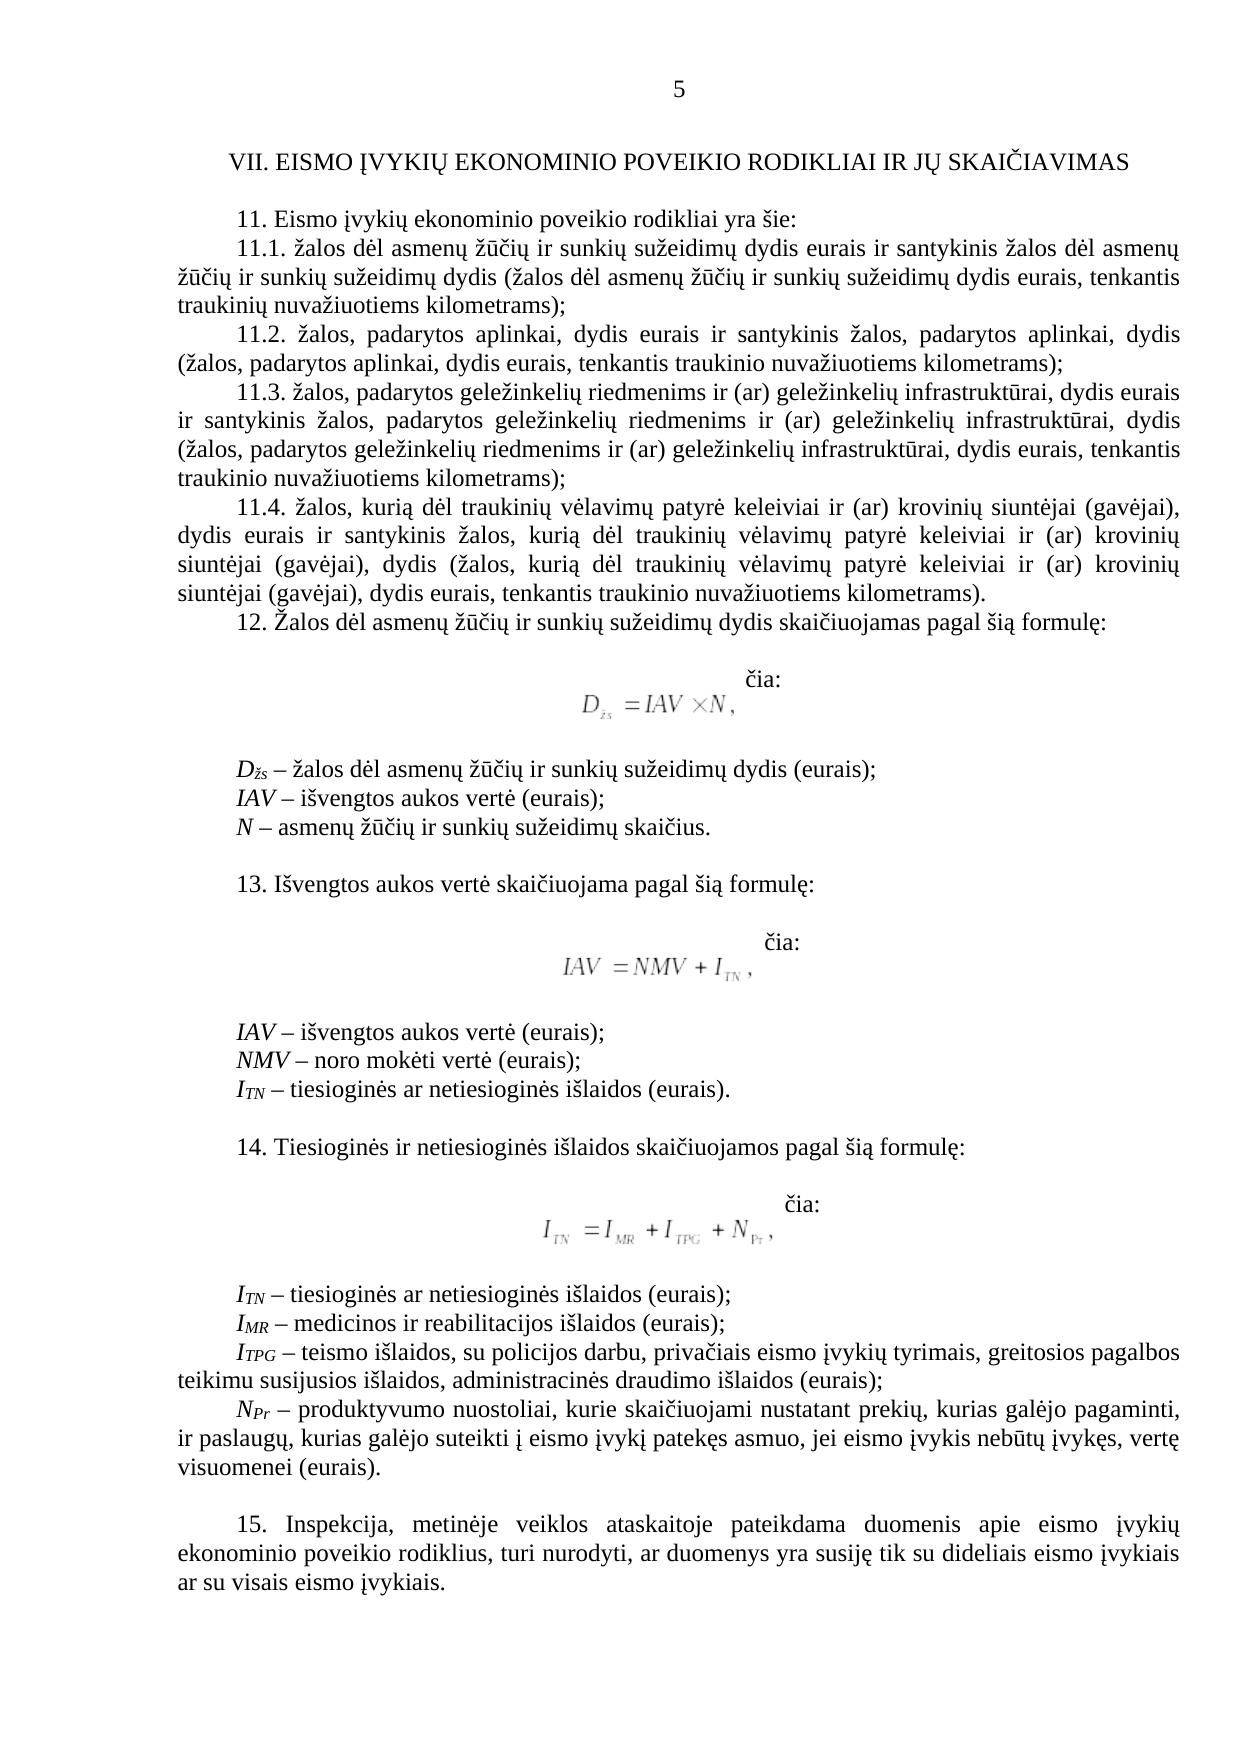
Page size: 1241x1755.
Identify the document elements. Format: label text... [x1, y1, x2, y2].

text 11. Eismo įvykių ekonominio poveikio rodikliai yra šie: [177, 204, 1181, 233]
text IAV = NMV + ITN , čia: [177, 927, 1181, 988]
text NMV – noro mokėti vertė (eurais); [177, 1045, 1181, 1074]
text IMR – medicinos ir reabilitacijos išlaidos (eurais); [177, 1308, 1181, 1337]
text Džs = IAV x N, čia: [177, 664, 1181, 726]
text 12. Žalos dėl asmenų žūčių ir sunkių sužeidimų dydis skaičiuojamas pagal šią formulę: [177, 607, 1181, 636]
text Džs – žalos dėl asmenų žūčių ir sunkių sužeidimų dydis (eurais); [177, 754, 1181, 783]
text ITPG – teismo išlaidos, su policijos darbu, privačiais eismo įvykių tyrimais, greitosios pagalbos teikimu susijusios išlaidos, administracinės draudimo išlaidos (eurais); [177, 1337, 1181, 1394]
text N – asmenų žūčių ir sunkių sužeidimų skaičius. [177, 812, 1181, 841]
text ITN – tiesioginės ar netiesioginės išlaidos (eurais); [177, 1279, 1181, 1308]
text 11.2. žalos, padarytos aplinkai, dydis eurais ir santykinis žalos, padarytos aplinkai, dydis (žalos, padarytos aplinkai, dydis eurais, tenkantis traukinio nuvažiuotiems kilometrams); [177, 319, 1181, 377]
text IAV – išvengtos aukos vertė (eurais); [177, 1017, 1181, 1045]
text 11.4. žalos, kurią dėl traukinių vėlavimų patyrė keleiviai ir (ar) krovinių siuntėjai (gavėjai), dydis eurais ir santykinis žalos, kurią dėl traukinių vėlavimų patyrė keleiviai ir (ar) krovinių siuntėjai (gavėjai), dydis (žalos, kurią dėl traukinių vėlavimų patyrė keleiviai ir (ar) krovinių siuntėjai (gavėjai), dydis eurais, tenkantis traukinio nuvažiuotiems kilometrams). [177, 492, 1181, 607]
text ITN = IMR + ITPG + NIPr, čia: [177, 1189, 1181, 1250]
text IAV – išvengtos aukos vertė (eurais); [177, 783, 1181, 812]
text 11.3. žalos, padarytos geležinkelių riedmenims ir (ar) geležinkelių infrastruktūrai, dydis eurais ir santykinis žalos, padarytos geležinkelių riedmenims ir (ar) geležinkelių infrastruktūrai, dydis (žalos, padarytos geležinkelių riedmenims ir (ar) geležinkelių infrastruktūrai, dydis eurais, tenkantis traukinio nuvažiuotiems kilometrams); [177, 377, 1181, 492]
text 13. Išvengtos aukos vertė skaičiuojama pagal šią formulę: [177, 869, 1181, 898]
text NPr – produktyvumo nuostoliai, kurie skaičiuojami nustatant prekių, kurias galėjo pagaminti, ir paslaugų, kurias galėjo suteikti į eismo įvykį patekęs asmuo, jei eismo įvykis nebūtų įvykęs, vertę visuomenei (eurais). [177, 1394, 1181, 1480]
text VII. EISMO ĮVYKIŲ EKONOMINIO POVEIKIO RODIKLIAI IR JŲ SKAIČIAVIMAS [177, 147, 1181, 176]
text 11.1. žalos dėl asmenų žūčių ir sunkių sužeidimų dydis eurais ir santykinis žalos dėl asmenų žūčių ir sunkių sužeidimų dydis (žalos dėl asmenų žūčių ir sunkių sužeidimų dydis eurais, tenkantis traukinių nuvažiuotiems kilometrams); [177, 233, 1181, 319]
text ITN – tiesioginės ar netiesioginės išlaidos (eurais). [177, 1074, 1181, 1103]
text 14. Tiesioginės ir netiesioginės išlaidos skaičiuojamos pagal šią formulę: [177, 1132, 1181, 1160]
text 15. Inspekcija, metinėje veiklos ataskaitoje pateikdama duomenis apie eismo įvykių ekonominio poveikio rodiklius, turi nurodyti, ar duomenys yra susiję tik su dideliais eismo įvykiais ar su visais eismo įvykiais. [177, 1509, 1181, 1595]
